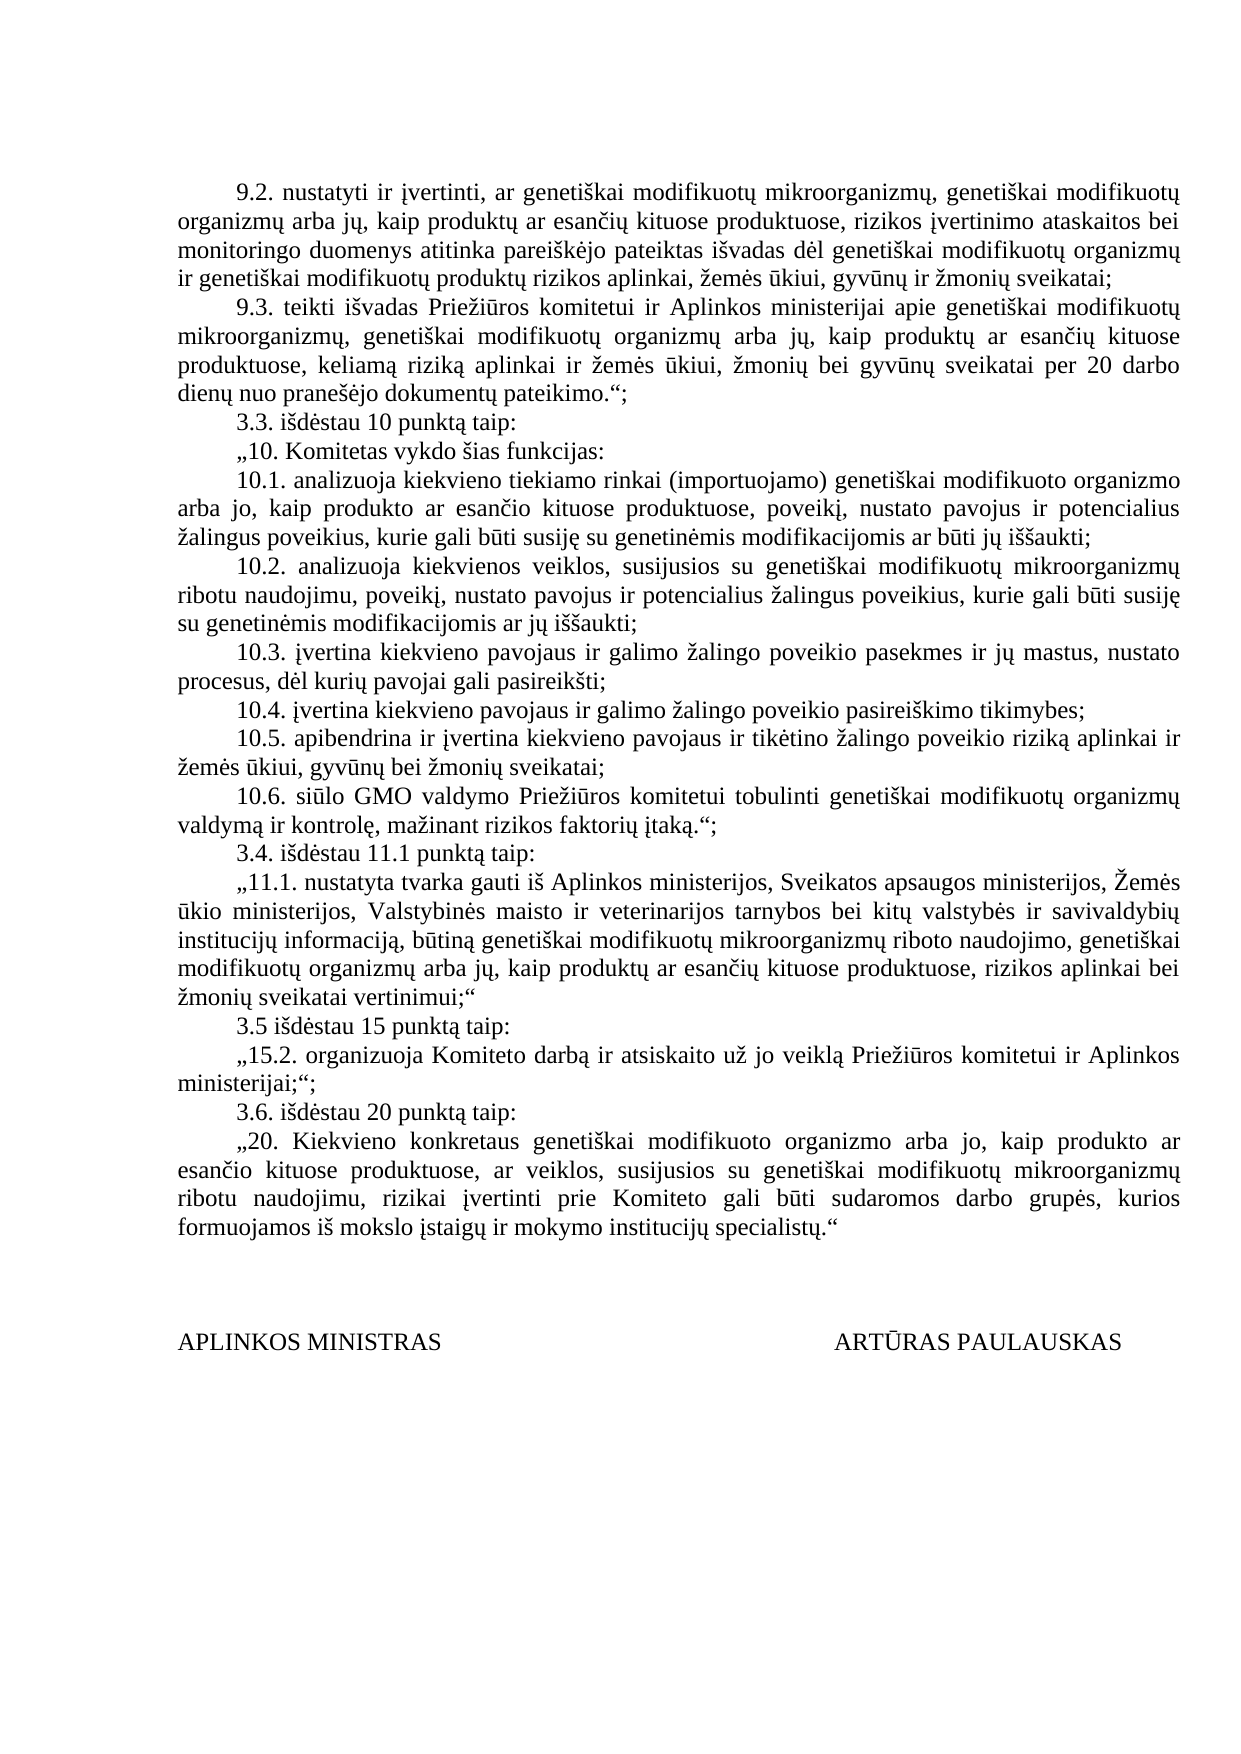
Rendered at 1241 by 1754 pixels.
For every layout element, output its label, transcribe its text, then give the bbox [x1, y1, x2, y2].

text „20. Kiekvieno konkretaus genetiškai modifikuoto organizmo arba jo, kaip produkto ar esančio kituose produktuose, ar veiklos, susijusios su genetiškai modifikuotų mikroorganizmų ribotu naudojimu, rizikai įvertinti prie Komiteto gali būti sudaromos darbo grupės, kurios formuojamos iš mokslo įstaigų ir mokymo institucijų specialistų.“ [177, 1126, 1181, 1241]
text 10.4. įvertina kiekvieno pavojaus ir galimo žalingo poveikio pasireiškimo tikimybes; [177, 695, 1181, 723]
text 3.3. išdėstau 10 punktą taip: [177, 407, 1181, 436]
text APLINKOS MINISTRAS ARTŪRAS PAULAUSKAS [177, 1327, 1181, 1356]
text „10. Komitetas vykdo šias funkcijas: [177, 436, 1181, 465]
text 10.6. siūlo GMO valdymo Priežiūros komitetui tobulinti genetiškai modifikuotų organizmų valdymą ir kontrolę, mažinant rizikos faktorių įtaką.“; [177, 781, 1181, 838]
text „15.2. organizuoja Komiteto darbą ir atsiskaito už jo veiklą Priežiūros komitetui ir Aplinkos ministerijai;“; [177, 1040, 1181, 1097]
text 3.5 išdėstau 15 punktą taip: [177, 1011, 1181, 1040]
text 9.2. nustatyti ir įvertinti, ar genetiškai modifikuotų mikroorganizmų, genetiškai modifikuotų organizmų arba jų, kaip produktų ar esančių kituose produktuose, rizikos įvertinimo ataskaitos bei monitoringo duomenys atitinka pareiškėjo pateiktas išvadas dėl genetiškai modifikuotų organizmų ir genetiškai modifikuotų produktų rizikos aplinkai, žemės ūkiui, gyvūnų ir žmonių sveikatai; [177, 177, 1181, 292]
text 3.6. išdėstau 20 punktą taip: [177, 1097, 1181, 1126]
text 10.1. analizuoja kiekvieno tiekiamo rinkai (importuojamo) genetiškai modifikuoto organizmo arba jo, kaip produkto ar esančio kituose produktuose, poveikį, nustato pavojus ir potencialius žalingus poveikius, kurie gali būti susiję su genetinėmis modifikacijomis ar būti jų iššaukti; [177, 465, 1181, 551]
text 3.4. išdėstau 11.1 punktą taip: [177, 838, 1181, 867]
text 10.3. įvertina kiekvieno pavojaus ir galimo žalingo poveikio pasekmes ir jų mastus, nustato procesus, dėl kurių pavojai gali pasireikšti; [177, 637, 1181, 695]
text „11.1. nustatyta tvarka gauti iš Aplinkos ministerijos, Sveikatos apsaugos ministerijos, Žemės ūkio ministerijos, Valstybinės maisto ir veterinarijos tarnybos bei kitų valstybės ir savivaldybių institucijų informaciją, būtiną genetiškai modifikuotų mikroorganizmų riboto naudojimo, genetiškai modifikuotų organizmų arba jų, kaip produktų ar esančių kituose produktuose, rizikos aplinkai bei žmonių sveikatai vertinimui;“ [177, 867, 1181, 1011]
text 10.2. analizuoja kiekvienos veiklos, susijusios su genetiškai modifikuotų mikroorganizmų ribotu naudojimu, poveikį, nustato pavojus ir potencialius žalingus poveikius, kurie gali būti susiję su genetinėmis modifikacijomis ar jų iššaukti; [177, 551, 1181, 637]
text 9.3. teikti išvadas Priežiūros komitetui ir Aplinkos ministerijai apie genetiškai modifikuotų mikroorganizmų, genetiškai modifikuotų organizmų arba jų, kaip produktų ar esančių kituose produktuose, keliamą riziką aplinkai ir žemės ūkiui, žmonių bei gyvūnų sveikatai per 20 darbo dienų nuo pranešėjo dokumentų pateikimo.“; [177, 292, 1181, 407]
text 10.5. apibendrina ir įvertina kiekvieno pavojaus ir tikėtino žalingo poveikio riziką aplinkai ir žemės ūkiui, gyvūnų bei žmonių sveikatai; [177, 723, 1181, 781]
